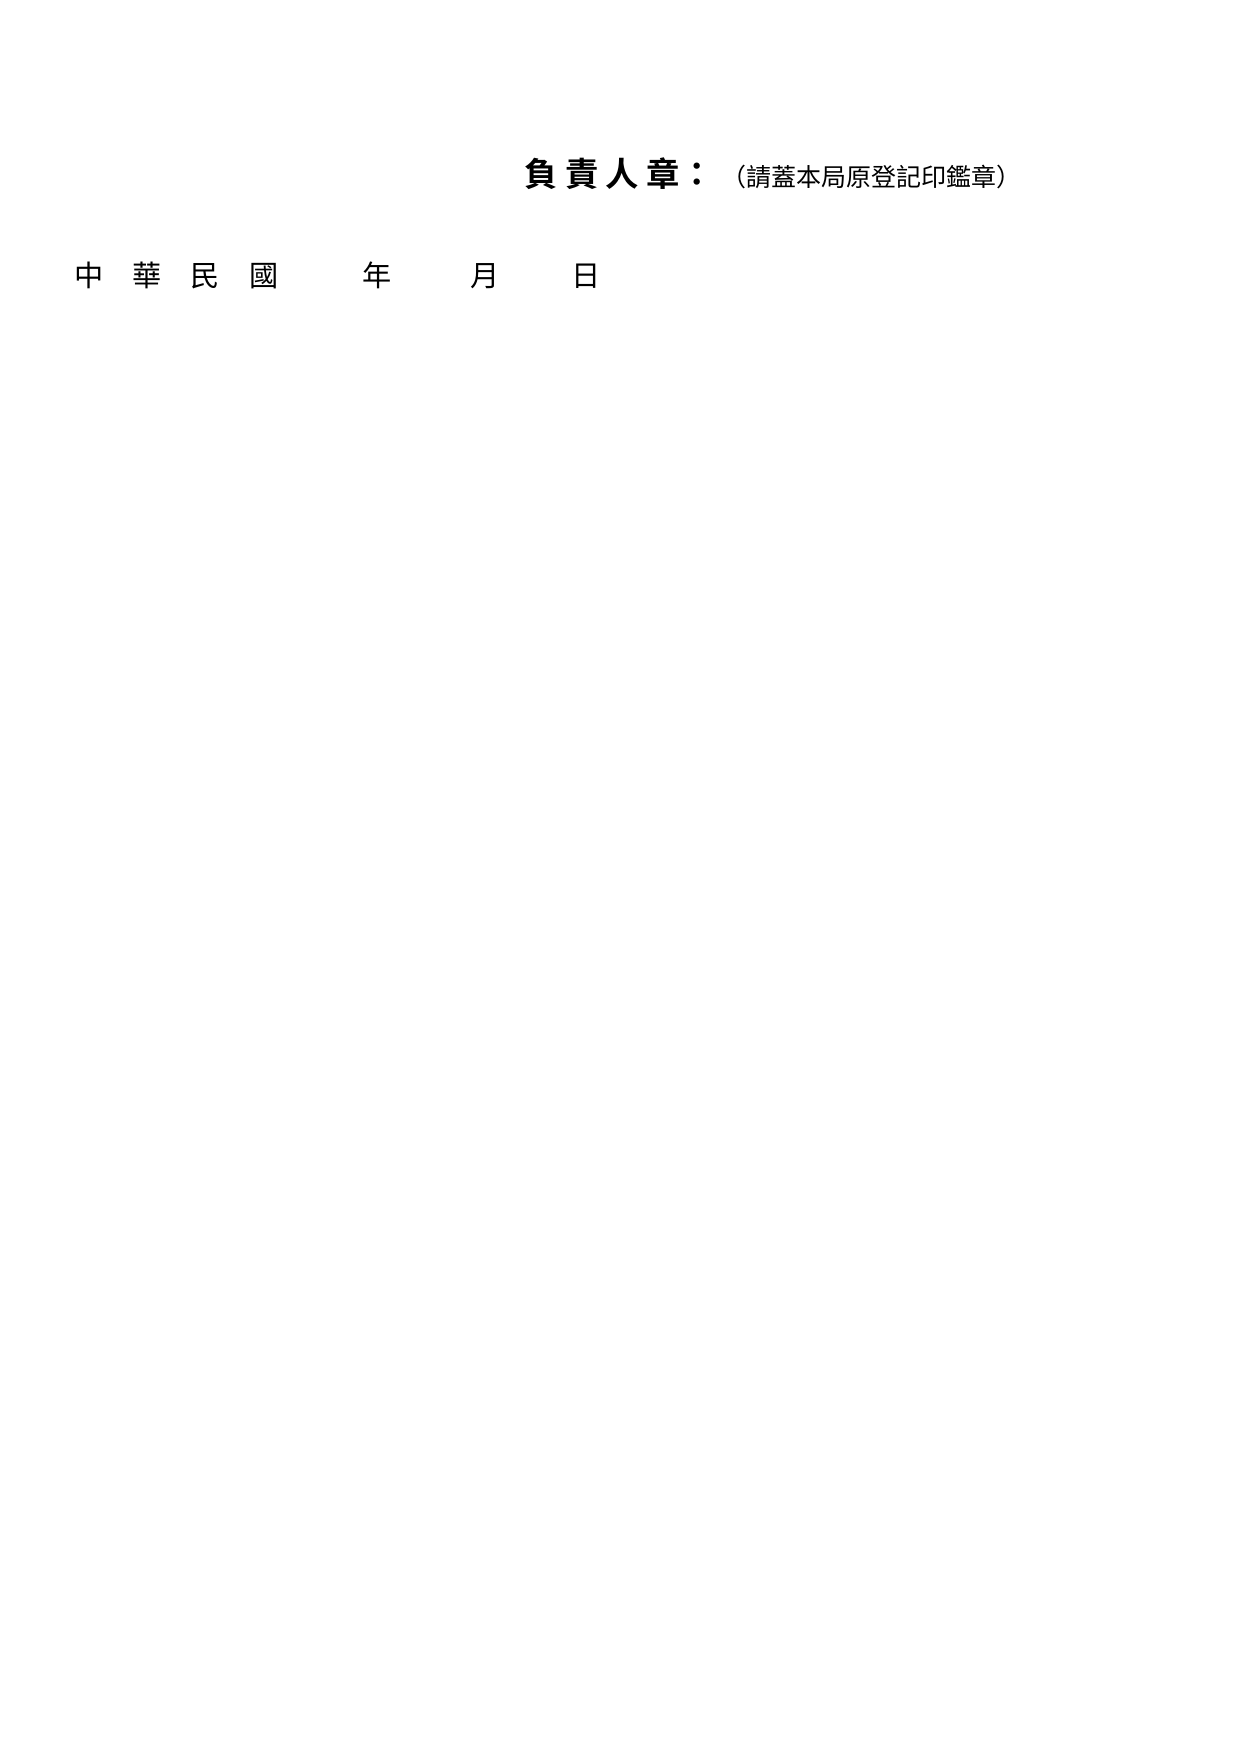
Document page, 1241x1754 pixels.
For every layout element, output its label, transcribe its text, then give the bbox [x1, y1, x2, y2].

text 負 責 人 章： （請蓋本局原登記印鑑章） [524, 134, 1053, 209]
text 中 華 民 國 年 月 日 [74, 236, 1053, 311]
